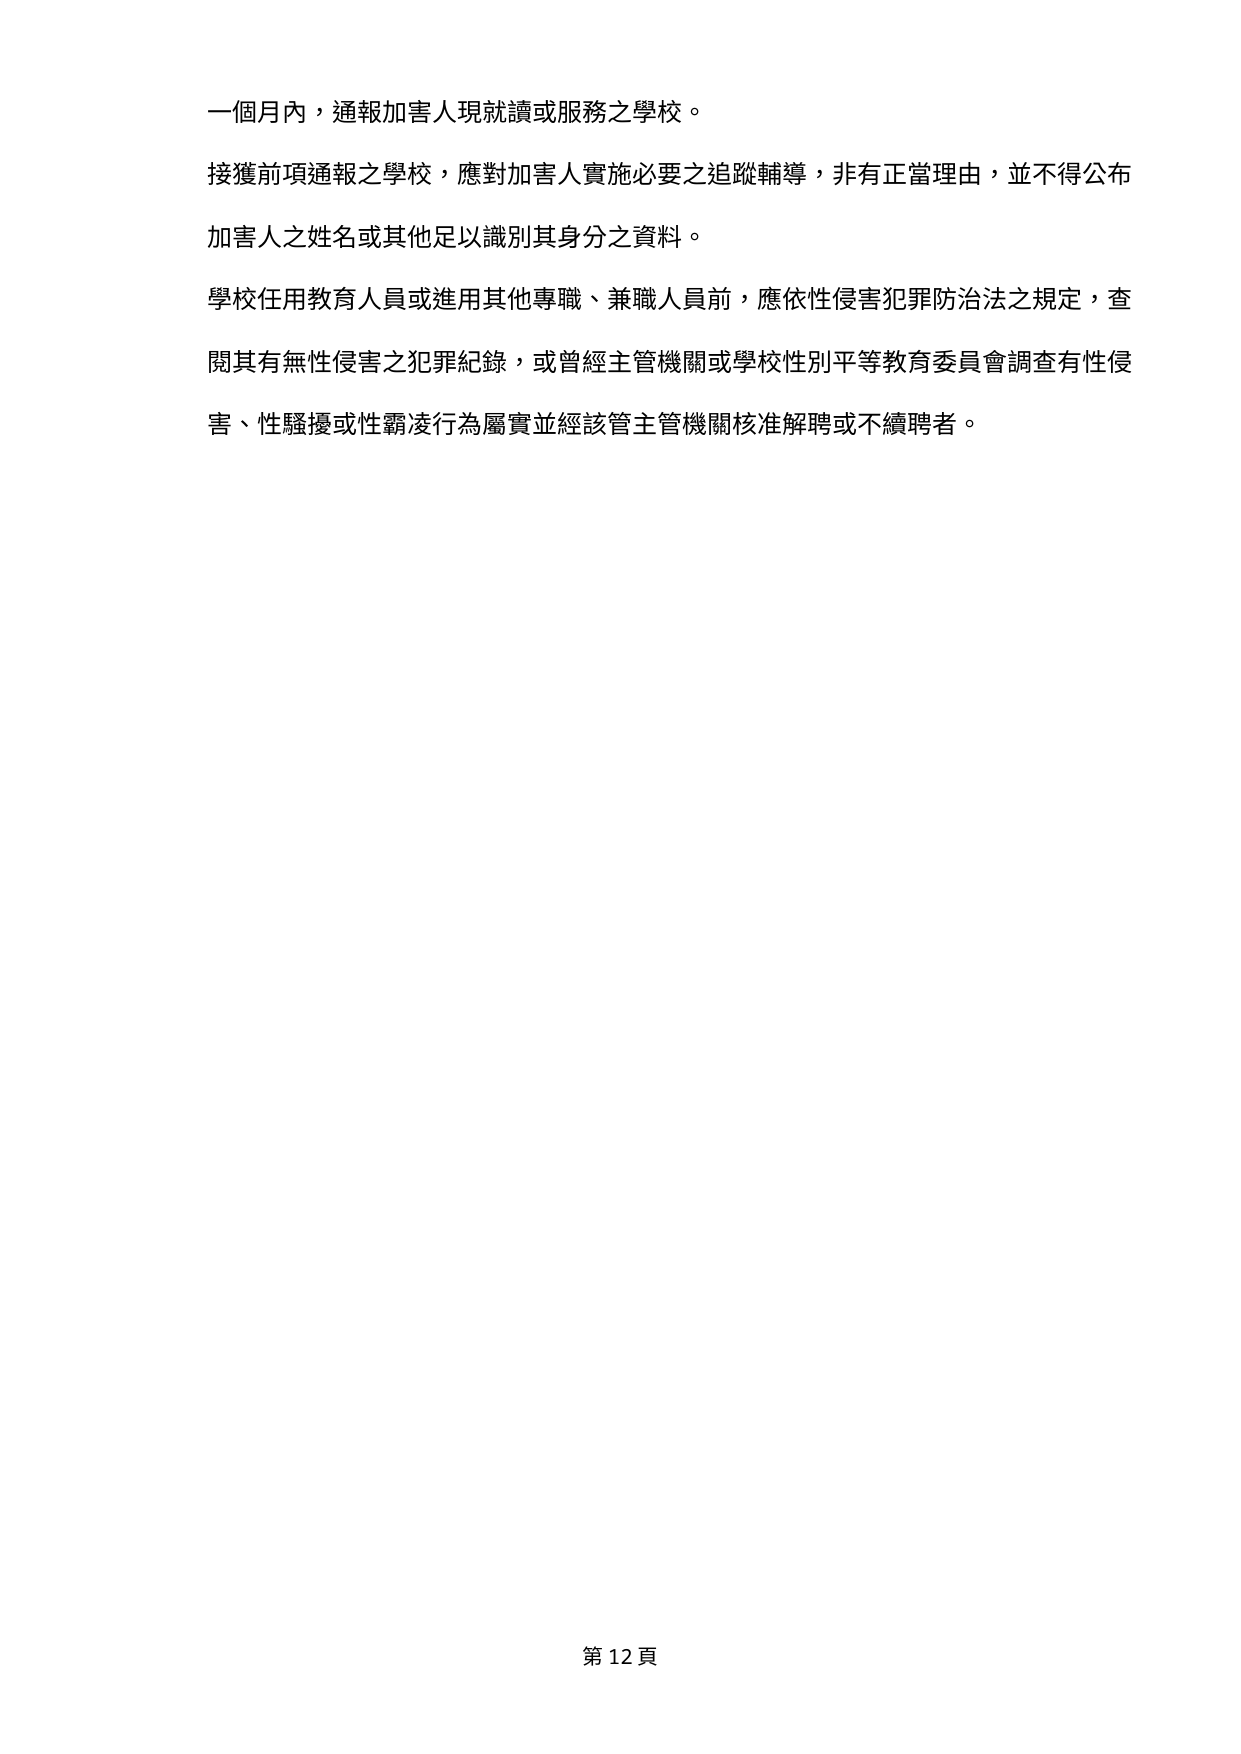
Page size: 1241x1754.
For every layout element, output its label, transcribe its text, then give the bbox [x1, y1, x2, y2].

text 一個月內，通報加害人現就讀或服務之學校。 [207, 68, 1146, 131]
text 學校任用教育人員或進用其他專職、兼職人員前，應依性侵害犯罪防治法之規定，查閱其有無性侵害之犯罪紀錄，或曾經主管機關或學校性別平等教育委員會調查有性侵害、性騷擾或性霸凌行為屬實並經該管主管機關核准解聘或不續聘者。 [207, 256, 1146, 443]
text 接獲前項通報之學校，應對加害人實施必要之追蹤輔導，非有正當理由，並不得公布加害人之姓名或其他足以識別其身分之資料。 [207, 131, 1146, 256]
